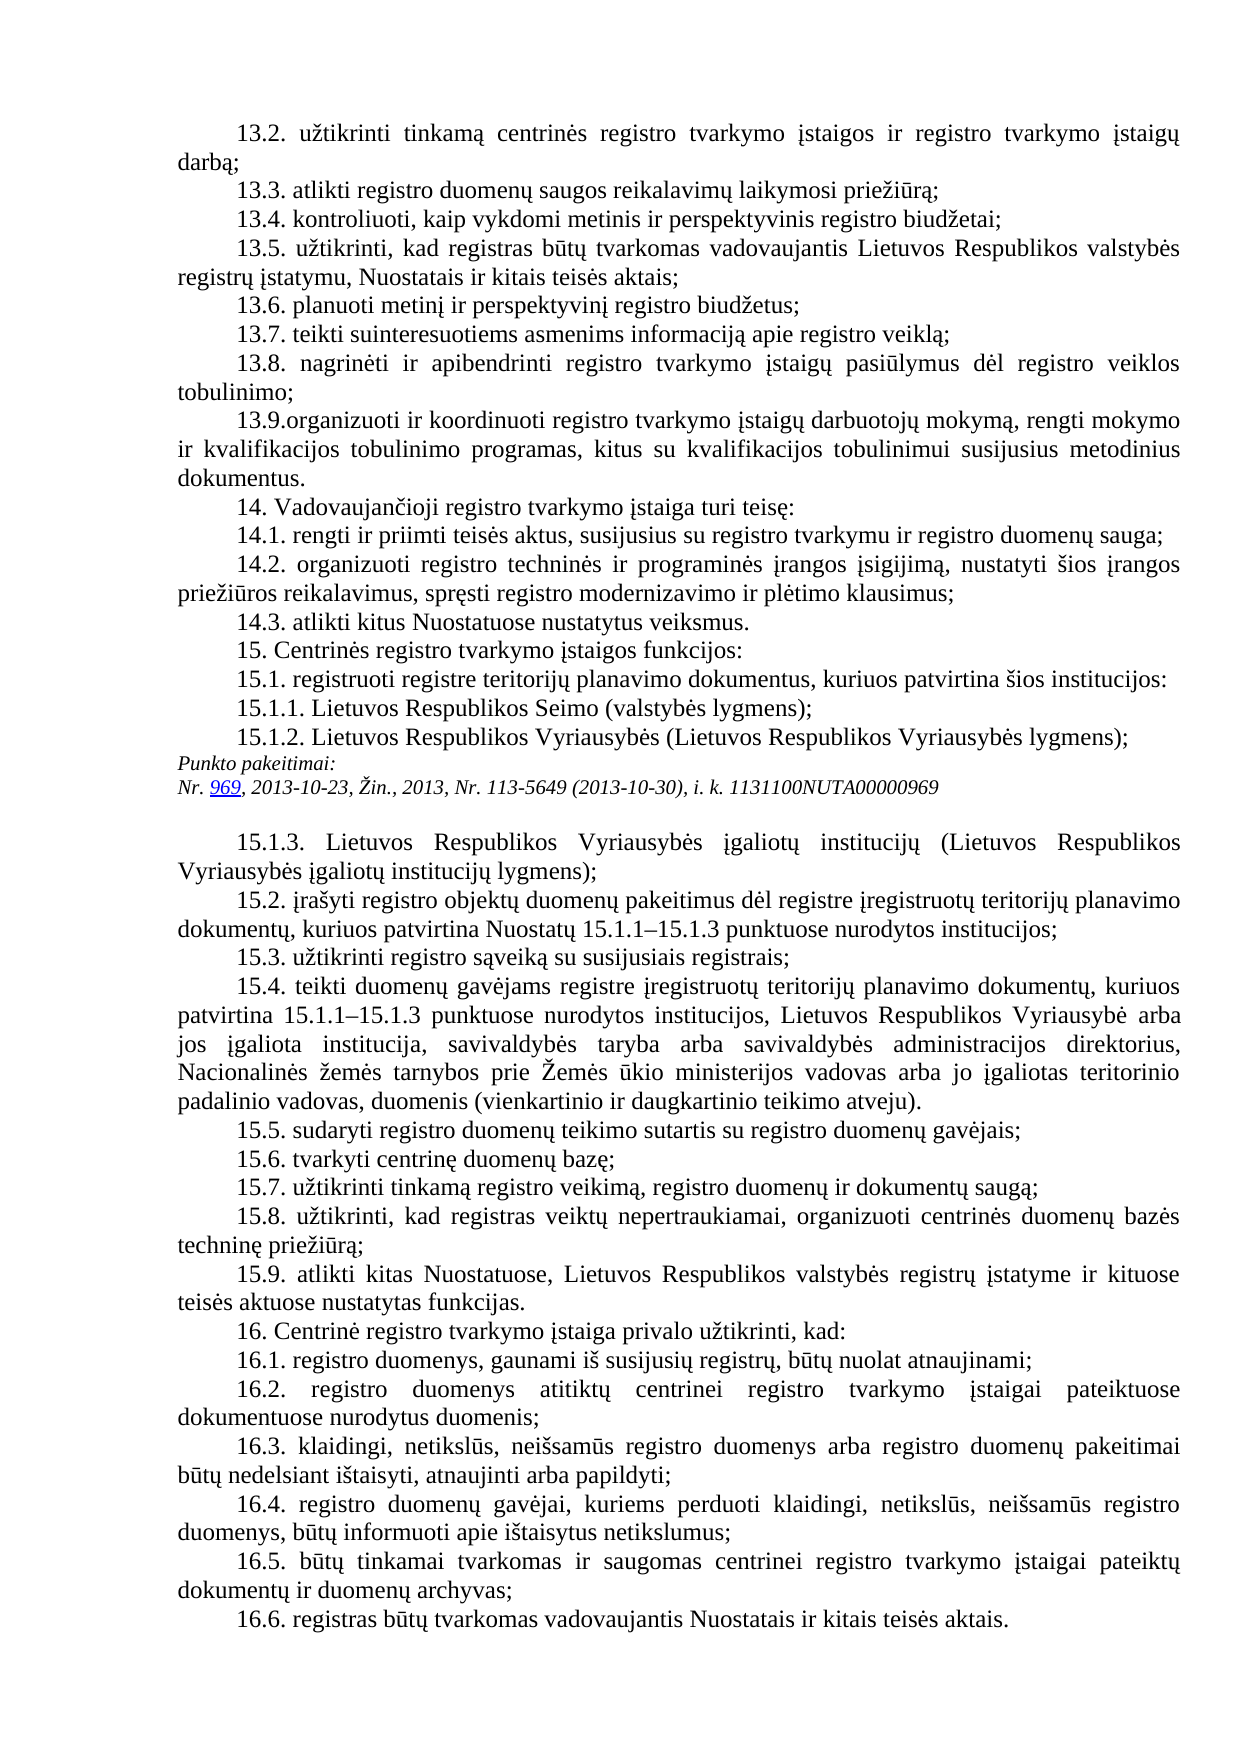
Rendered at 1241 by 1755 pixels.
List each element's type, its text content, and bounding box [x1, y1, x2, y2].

text 15.2. įrašyti registro objektų duomenų pakeitimus dėl registre įregistruotų teritorijų planavimo dokumentų, kuriuos patvirtina Nuostatų 15.1.1–15.1.3 punktuose nurodytos institucijos; [177, 885, 1181, 942]
text 13.3. atlikti registro duomenų saugos reikalavimų laikymosi priežiūrą; [177, 176, 1181, 204]
text 16.1. registro duomenys, gaunami iš susijusių registrų, būtų nuolat atnaujinami; [177, 1345, 1181, 1374]
text 14.2. organizuoti registro techninės ir programinės įrangos įsigijimą, nustatyti šios įrangos priežiūros reikalavimus, spręsti registro modernizavimo ir plėtimo klausimus; [177, 549, 1181, 607]
text 16.5. būtų tinkamai tvarkomas ir saugomas centrinei registro tvarkymo įstaigai pateiktų dokumentų ir duomenų archyvas; [177, 1546, 1181, 1604]
text Nr. 969, 2013-10-23, Žin., 2013, Nr. 113-5649 (2013-10-30), i. k. 1131100NUTA00000969 [177, 775, 1181, 799]
text 13.4. kontroliuoti, kaip vykdomi metinis ir perspektyvinis registro biudžetai; [177, 204, 1181, 233]
text 15.1.1. Lietuvos Respublikos Seimo (valstybės lygmens); [177, 693, 1181, 722]
text 14. Vadovaujančioji registro tvarkymo įstaiga turi teisę: [177, 492, 1181, 521]
text 15.9. atlikti kitas Nuostatuose, Lietuvos Respublikos valstybės registrų įstatyme ir kituose teisės aktuose nustatytas funkcijas. [177, 1259, 1181, 1316]
text 16.3. klaidingi, netikslūs, neišsamūs registro duomenys arba registro duomenų pakeitimai būtų nedelsiant ištaisyti, atnaujinti arba papildyti; [177, 1431, 1181, 1489]
text 15.6. tvarkyti centrinę duomenų bazę; [177, 1144, 1181, 1172]
text 16.6. registras būtų tvarkomas vadovaujantis Nuostatais ir kitais teisės aktais. [177, 1604, 1181, 1632]
text 13.5. užtikrinti, kad registras būtų tvarkomas vadovaujantis Lietuvos Respublikos valstybės registrų įstatymu, Nuostatais ir kitais teisės aktais; [177, 233, 1181, 291]
text 13.6. planuoti metinį ir perspektyvinį registro biudžetus; [177, 291, 1181, 319]
text Punkto pakeitimai: [177, 751, 1181, 775]
text 15.3. užtikrinti registro sąveiką su susijusiais registrais; [177, 942, 1181, 971]
text 15. Centrinės registro tvarkymo įstaigos funkcijos: [177, 636, 1181, 664]
text 14.1. rengti ir priimti teisės aktus, susijusius su registro tvarkymu ir registro duomenų sauga; [177, 521, 1181, 549]
text 15.1. registruoti registre teritorijų planavimo dokumentus, kuriuos patvirtina šios institucijos: [177, 664, 1181, 693]
text 15.7. užtikrinti tinkamą registro veikimą, registro duomenų ir dokumentų saugą; [177, 1172, 1181, 1201]
text 14.3. atlikti kitus Nuostatuose nustatytus veiksmus. [177, 607, 1181, 636]
text 16.2. registro duomenys atitiktų centrinei registro tvarkymo įstaigai pateiktuose dokumentuose nurodytus duomenis; [177, 1374, 1181, 1431]
text 13.9.organizuoti ir koordinuoti registro tvarkymo įstaigų darbuotojų mokymą, rengti mokymo ir kvalifikacijos tobulinimo programas, kitus su kvalifikacijos tobulinimui susijusius metodinius dokumentus. [177, 406, 1181, 492]
text 13.7. teikti suinteresuotiems asmenims informaciją apie registro veiklą; [177, 319, 1181, 348]
text 15.1.2. Lietuvos Respublikos Vyriausybės (Lietuvos Respublikos Vyriausybės lygmens); [177, 722, 1181, 751]
text 16.4. registro duomenų gavėjai, kuriems perduoti klaidingi, netikslūs, neišsamūs registro duomenys, būtų informuoti apie ištaisytus netikslumus; [177, 1489, 1181, 1546]
text 15.1.3. Lietuvos Respublikos Vyriausybės įgaliotų institucijų (Lietuvos Respublikos Vyriausybės įgaliotų institucijų lygmens); [177, 827, 1181, 885]
text 16. Centrinė registro tvarkymo įstaiga privalo užtikrinti, kad: [177, 1316, 1181, 1345]
text 15.4. teikti duomenų gavėjams registre įregistruotų teritorijų planavimo dokumentų, kuriuos patvirtina 15.1.1–15.1.3 punktuose nurodytos institucijos, Lietuvos Respublikos Vyriausybė arba jos įgaliota institucija, savivaldybės taryba arba savivaldybės administracijos direktorius, Nacionalinės žemės tarnybos prie Žemės ūkio ministerijos vadovas arba jo įgaliotas teritorinio padalinio vadovas, duomenis (vienkartinio ir daugkartinio teikimo atveju). [177, 971, 1181, 1115]
text 13.8. nagrinėti ir apibendrinti registro tvarkymo įstaigų pasiūlymus dėl registro veiklos tobulinimo; [177, 348, 1181, 406]
text 15.5. sudaryti registro duomenų teikimo sutartis su registro duomenų gavėjais; [177, 1115, 1181, 1144]
text 13.2. užtikrinti tinkamą centrinės registro tvarkymo įstaigos ir registro tvarkymo įstaigų darbą; [177, 118, 1181, 176]
text 15.8. užtikrinti, kad registras veiktų nepertraukiamai, organizuoti centrinės duomenų bazės techninę priežiūrą; [177, 1201, 1181, 1259]
